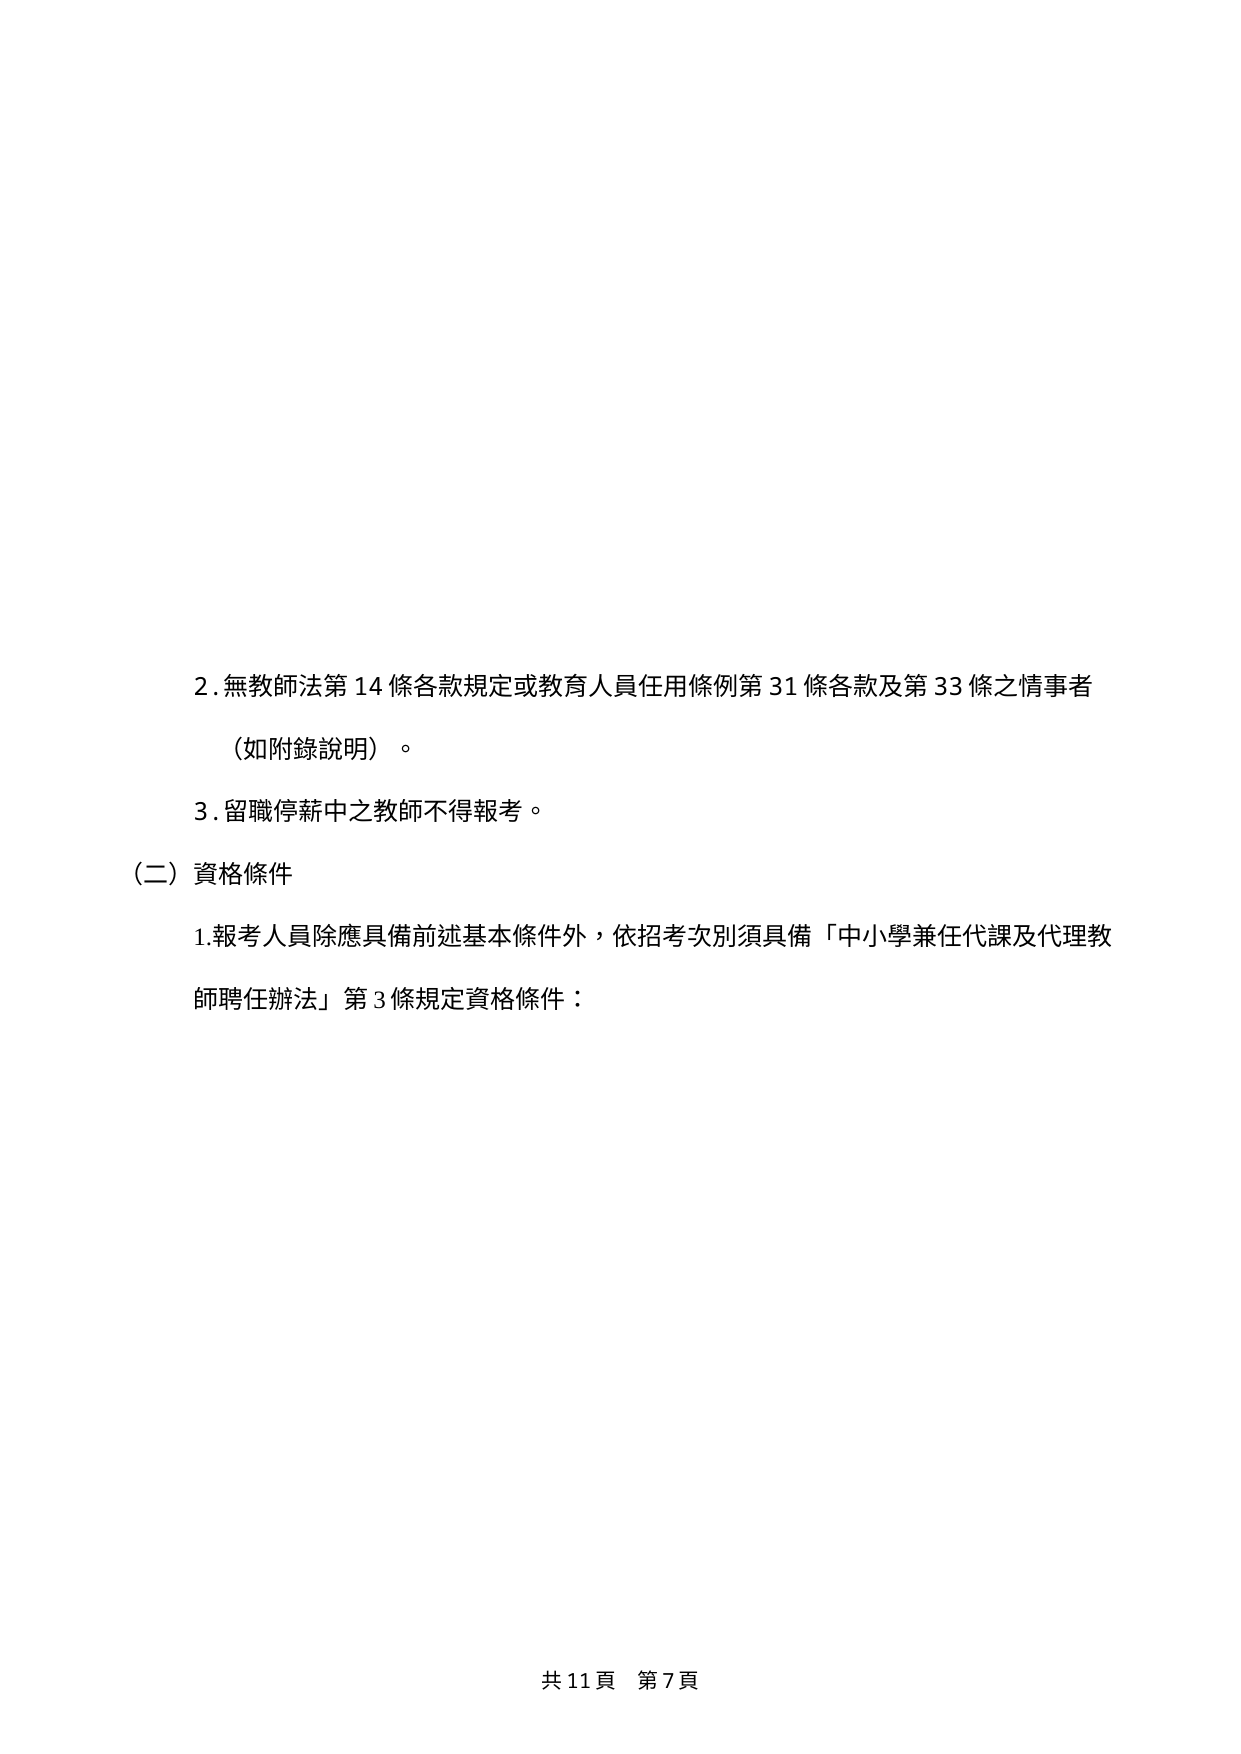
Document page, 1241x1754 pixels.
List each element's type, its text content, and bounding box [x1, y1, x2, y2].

text 2.無教師法第14條各款規定或教育人員任用條例第31條各款及第33條之情事者（如附錄說明）。 [193, 643, 1122, 768]
text （二）資格條件 [118, 831, 1122, 893]
text 1.報考人員除應具備前述基本條件外，依招考次別須具備「中小學兼任代課及代理教師聘任辦法」第3條規定資格條件： [193, 893, 1122, 1018]
text 3.留職停薪中之教師不得報考。 [193, 768, 1122, 831]
